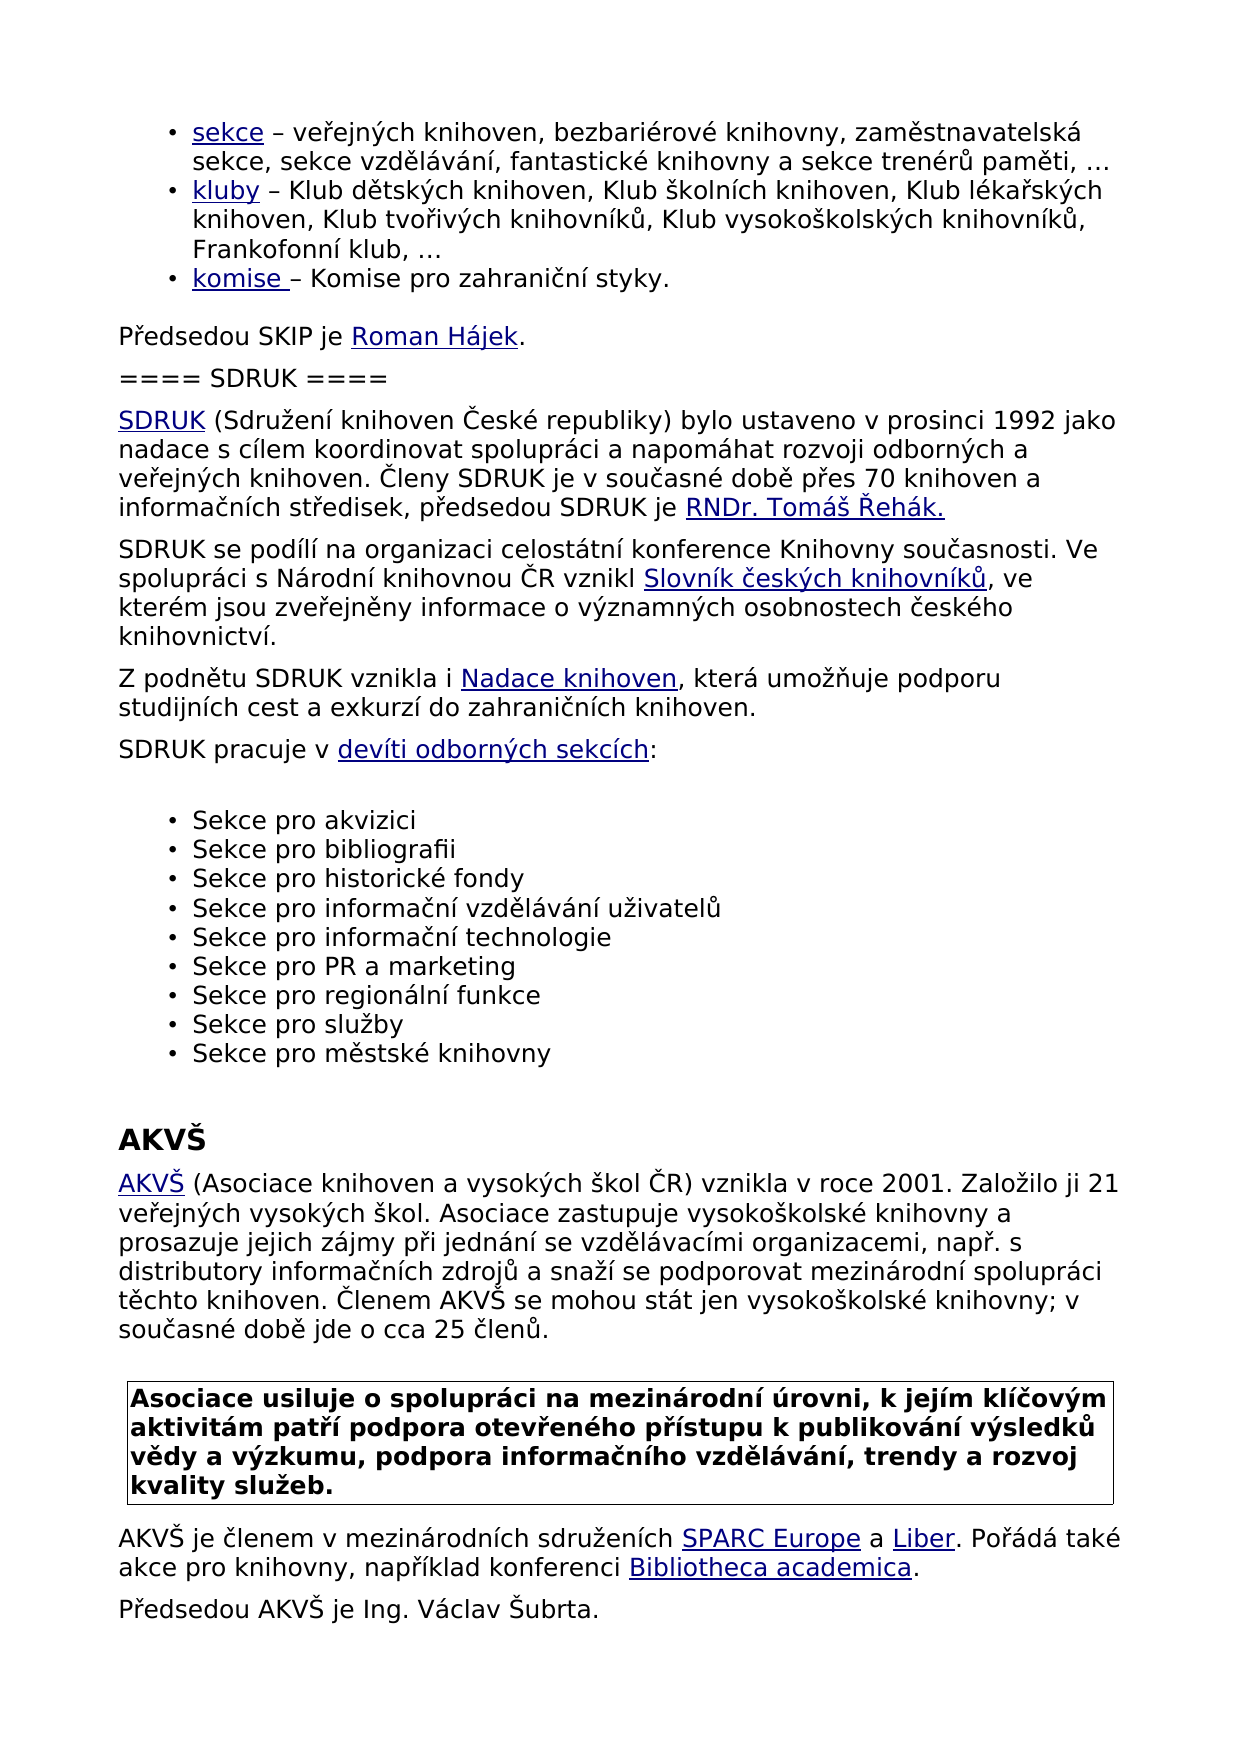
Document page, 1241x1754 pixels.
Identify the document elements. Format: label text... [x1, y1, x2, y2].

list Sekce pro městské knihovny [177, 1039, 1122, 1069]
text SDRUK se podílí na organizaci celostátní konference Knihovny současnosti. Ve spolupráci s Národní knihovnou ČR vznikl Slovník českých knihovníků, ve kterém jsou zveřejněny informace o významných osobnostech českého knihovnictví. [118, 535, 1122, 652]
table_header Asociace usiluje o spolupráci na mezinárodní úrovni, k jejím klíčovým aktivitám patří podpora otevřeného přístupu k publikování výsledků vědy a výzkumu, podpora informačního vzdělávání, trendy a rozvoj kvality služeb. [128, 1382, 1113, 1503]
list kluby – Klub dětských knihoven, Klub školních knihoven, Klub lékařských knihoven, Klub tvořivých knihovníků, Klub vysokoškolských knihovníků, Frankofonní klub, … [177, 176, 1122, 264]
list Sekce pro informační technologie [177, 923, 1122, 952]
list Sekce pro informační vzdělávání uživatelů [177, 894, 1122, 923]
list Sekce pro historické fondy [177, 864, 1122, 894]
list Sekce pro bibliografii [177, 835, 1122, 864]
text Předsedou AKVŠ je Ing. Václav Šubrta. [118, 1595, 1122, 1624]
text SDRUK (Sdružení knihoven České republiky) bylo ustaveno v prosinci 1992 jako nadace s cílem koordinovat spolupráci a napomáhat rozvoji odborných a veřejných knihoven. Členy SDRUK je v současné době přes 70 knihoven a informačních středisek, předsedou SDRUK je RNDr. Tomáš Řehák. [118, 406, 1122, 523]
list Sekce pro regionální funkce [177, 981, 1122, 1010]
list komise – Komise pro zahraniční styky. [177, 264, 1122, 293]
text SDRUK pracuje v devíti odborných sekcích: [118, 735, 1122, 764]
text Předsedou SKIP je Roman Hájek. [118, 323, 1122, 352]
list Sekce pro akvizici [177, 806, 1122, 835]
text AKVŠ (Asociace knihoven a vysokých škol ČR) vznikla v roce 2001. Založilo ji 21 veřejných vysokých škol. Asociace zastupuje vysokoškolské knihovny a prosazuje jejich zájmy při jednání se vzdělávacími organizacemi, např. s distributory informačních zdrojů a snaží se podporovat mezinárodní spolupráci těchto knihoven. Členem AKVŠ se mohou stát jen vysokoškolské knihovny; v současné době jde o cca 25 členů. [118, 1170, 1122, 1345]
text AKVŠ je členem v mezinárodních sdruženích SPARC Europe a Liber. Pořádá také akce pro knihovny, například konferenci Bibliotheca academica. [118, 1357, 1122, 1583]
list Sekce pro služby [177, 1010, 1122, 1039]
subtitle AKVŠ [118, 1123, 1122, 1157]
list Sekce pro PR a marketing [177, 952, 1122, 981]
list sekce – veřejných knihoven, bezbariérové knihovny, zaměstnavatelská sekce, sekce vzdělávání, fantastické knihovny a sekce trenérů paměti, … [177, 118, 1122, 176]
text Z podnětu SDRUK vznikla i Nadace knihoven, která umožňuje podporu studijních cest a exkurzí do zahraničních knihoven. [118, 664, 1122, 723]
text ==== SDRUK ==== [118, 364, 1122, 393]
